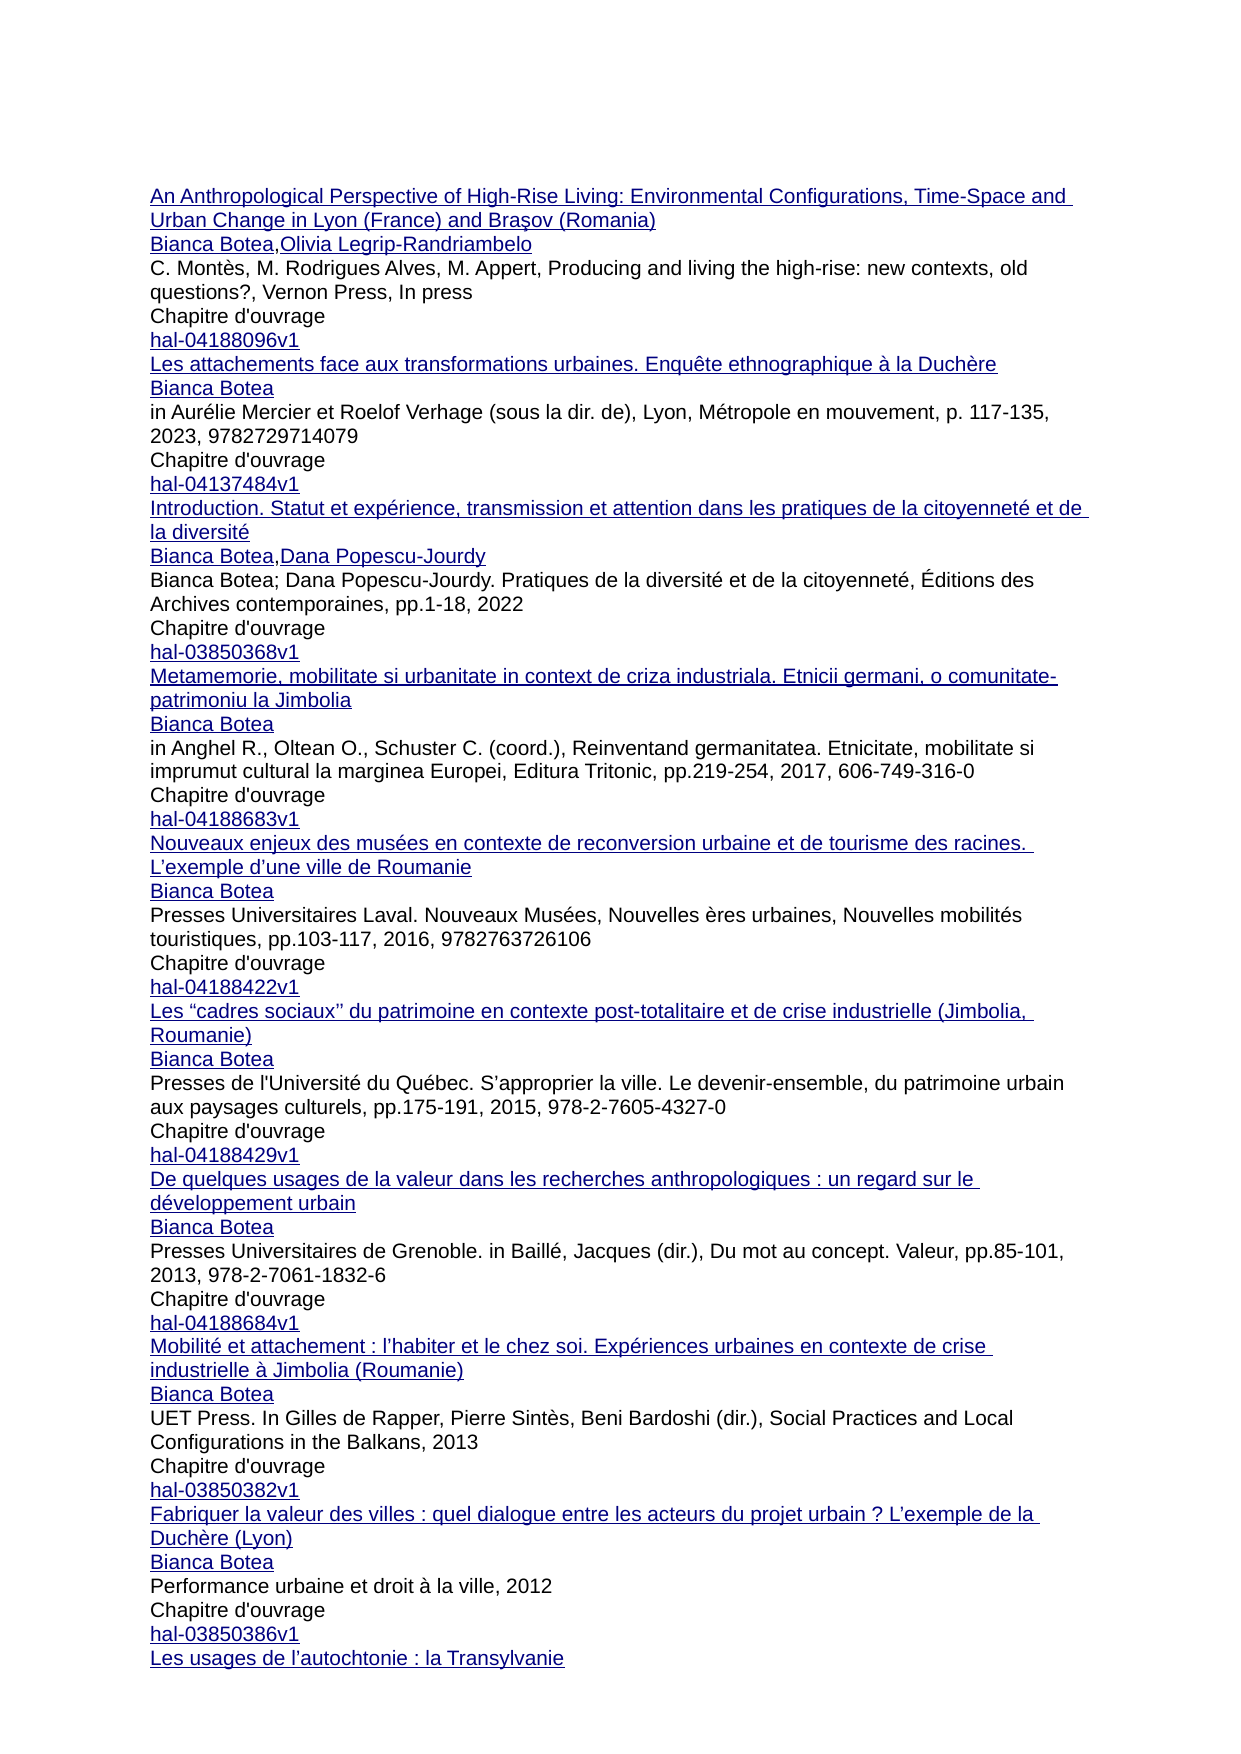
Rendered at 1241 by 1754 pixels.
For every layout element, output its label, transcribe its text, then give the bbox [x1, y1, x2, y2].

table_header An Anthropological Perspective of High-Rise Living: Environmental Configurations, Time-Space and Urban Change in Lyon (France) and Braşov (Romania) Bianca Botea,Olivia Legrip-Randriambelo C. Montès, M. Rodrigues Alves, M. Appert, Producing and living the high-rise: new contexts, old questions?, Vernon Press, In press Chapitre d'ouvrage hal-04188096v1 [150, 184, 1090, 352]
table_cell Les usages de l’autochtonie : la Transylvanie [150, 1646, 1090, 1670]
table_cell Introduction. Statut et expérience, transmission et attention dans les pratiques de la citoyenneté et de la diversité Bianca Botea,Dana Popescu-Jourdy Bianca Botea; Dana Popescu-Jourdy. Pratiques de la diversité et de la citoyenneté, Éditions des Archives contemporaines, pp.1-18, 2022 Chapitre d'ouvrage hal-03850368v1 [150, 496, 1090, 663]
table_cell Les “cadres sociaux’’ du patrimoine en contexte post-totalitaire et de crise industrielle (Jimbolia, Roumanie) Bianca Botea Presses de l'Université du Québec. S’approprier la ville. Le devenir-ensemble, du patrimoine urbain aux paysages culturels, pp.175-191, 2015, 978-2-7605-4327-0 Chapitre d'ouvrage hal-04188429v1 [150, 999, 1090, 1167]
table_cell Metamemorie, mobilitate si urbanitate in context de criza industriala. Etnicii germani, o comunitate-patrimoniu la Jimbolia Bianca Botea in Anghel R., Oltean O., Schuster C. (coord.), Reinventand germanitatea. Etnicitate, mobilitate si imprumut cultural la marginea Europei, Editura Tritonic, pp.219-254, 2017, 606-749-316-0 Chapitre d'ouvrage hal-04188683v1 [150, 664, 1090, 831]
table_cell Mobilité et attachement : l’habiter et le chez soi. Expériences urbaines en contexte de crise industrielle à Jimbolia (Roumanie) Bianca Botea UET Press. In Gilles de Rapper, Pierre Sintès, Beni Bardoshi (dir.), Social Practices and Local Configurations in the Balkans, 2013 Chapitre d'ouvrage hal-03850382v1 [150, 1334, 1090, 1502]
table_cell Nouveaux enjeux des musées en contexte de reconversion urbaine et de tourisme des racines. L’exemple d’une ville de Roumanie Bianca Botea Presses Universitaires Laval. Nouveaux Musées, Nouvelles ères urbaines, Nouvelles mobilités touristiques, pp.103-117, 2016, 9782763726106 Chapitre d'ouvrage hal-04188422v1 [150, 831, 1090, 999]
table_cell Fabriquer la valeur des villes : quel dialogue entre les acteurs du projet urbain ? L’exemple de la Duchère (Lyon) Bianca Botea Performance urbaine et droit à la ville, 2012 Chapitre d'ouvrage hal-03850386v1 [150, 1502, 1090, 1646]
table_cell Les attachements face aux transformations urbaines. Enquête ethnographique à la Duchère Bianca Botea in Aurélie Mercier et Roelof Verhage (sous la dir. de), Lyon, Métropole en mouvement, p. 117-135, 2023, 9782729714079 Chapitre d'ouvrage hal-04137484v1 [150, 352, 1090, 496]
table_cell De quelques usages de la valeur dans les recherches anthropologiques : un regard sur le développement urbain Bianca Botea Presses Universitaires de Grenoble. in Baillé, Jacques (dir.), Du mot au concept. Valeur, pp.85-101, 2013, 978-2-7061-1832-6 Chapitre d'ouvrage hal-04188684v1 [150, 1167, 1090, 1334]
